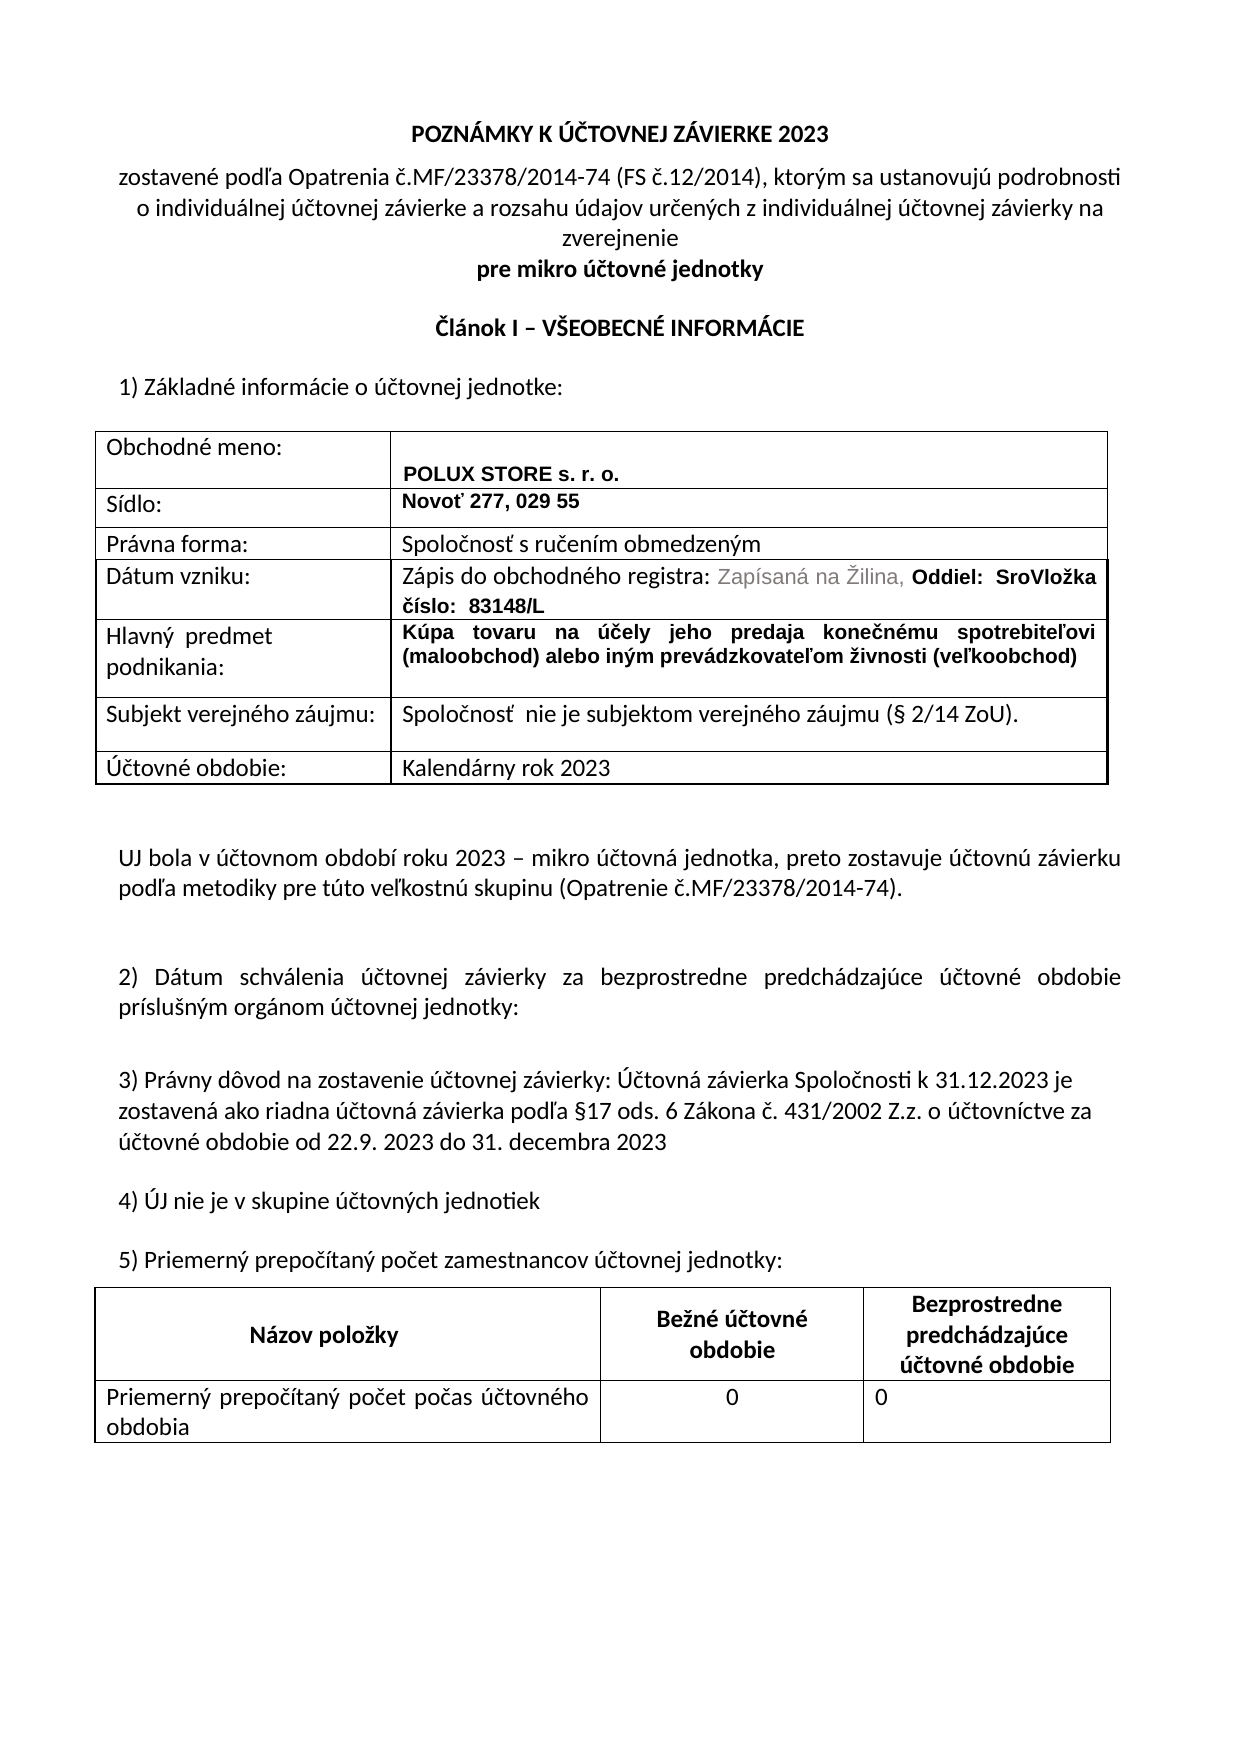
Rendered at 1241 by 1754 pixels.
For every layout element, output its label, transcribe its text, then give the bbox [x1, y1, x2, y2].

text 5) Priemerný prepočítaný počet zamestnancov účtovnej jednotky: [118, 1244, 1122, 1275]
text Článok I – VŠEOBECNÉ INFORMÁCIE [118, 312, 1122, 342]
table_cell Dátum vzniku: [97, 560, 390, 619]
table_cell Spoločnosť nie je subjektom verejného záujmu (§ 2/14 ZoU). [392, 698, 1106, 751]
table_cell Sídlo: [96, 489, 390, 527]
text 3) Právny dôvod na zostavenie účtovnej závierky: Účtovná závierka Spoločnosti k 31.12.2023 je zostavená ako riadna účtovná závierka podľa §17 ods. 6 Zákona č. 431/2002 Z.z. o účtovníctve za účtovné obdobie od 22.9. 2023 do 31. decembra 2023 [118, 1065, 1122, 1156]
table_cell Právna forma: [96, 528, 390, 559]
table_header [402, 432, 1096, 460]
table_cell Kalendárny rok 2023 [392, 752, 1106, 782]
text 2) Dátum schválenia účtovnej závierky za bezprostredne predchádzajúce účtovné obdobie príslušným orgánom účtovnej jednotky: [118, 961, 1122, 1022]
table_header Bežné účtovné obdobie [601, 1288, 863, 1380]
table_cell Hlavný predmet podnikania: [97, 620, 390, 697]
table_cell 0 [864, 1381, 1110, 1442]
table_cell Novoť 277, 029 55 [391, 489, 1107, 527]
text pre mikro účtovné jednotky [118, 253, 1122, 283]
table_cell Priemerný prepočítaný počet počas účtovného obdobia [96, 1381, 600, 1442]
table_cell Spoločnosť s ručením obmedzeným [391, 528, 1107, 559]
table_cell Zápis do obchodného registra: Zapísaná na Žilina, Oddiel: SroVložka číslo: 83148/L [392, 560, 1106, 619]
table_header POLUX STORE s. r. o. [402, 460, 1096, 487]
table_header Obchodné meno: [96, 432, 390, 488]
text UJ bola v účtovnom období roku 2023 – mikro účtovná jednotka, preto zostavuje účtovnú závierku podľa metodiky pre túto veľkostnú skupinu (Opatrenie č.MF/23378/2014-74). [118, 842, 1122, 903]
table_cell Subjekt verejného záujmu: [97, 698, 390, 751]
text POZNÁMKY K ÚČTOVNEJ ZÁVIERKE 2023 [118, 118, 1122, 149]
table_cell Účtovné obdobie: [97, 752, 390, 782]
table_cell 0 [601, 1381, 863, 1442]
table_header [391, 432, 1107, 488]
table_cell Kúpa tovaru na účely jeho predaja konečnému spotrebiteľovi (maloobchod) alebo iným prevádzkovateľom živnosti (veľkoobchod) [392, 620, 1106, 697]
text 1) Základné informácie o účtovnej jednotke: [118, 371, 1122, 402]
text zostavené podľa Opatrenia č.MF/23378/2014-74 (FS č.12/2014), ktorým sa ustanovujú podrobnosti o individuálnej účtovnej závierke a rozsahu údajov určených z individuálnej účtovnej závierky na zverejnenie [118, 161, 1122, 253]
text 4) ÚJ nie je v skupine účtovných jednotiek [118, 1185, 1122, 1216]
table_header Bezprostredne predchádzajúce účtovné obdobie [864, 1288, 1110, 1380]
table_header Názov položky [96, 1288, 600, 1380]
